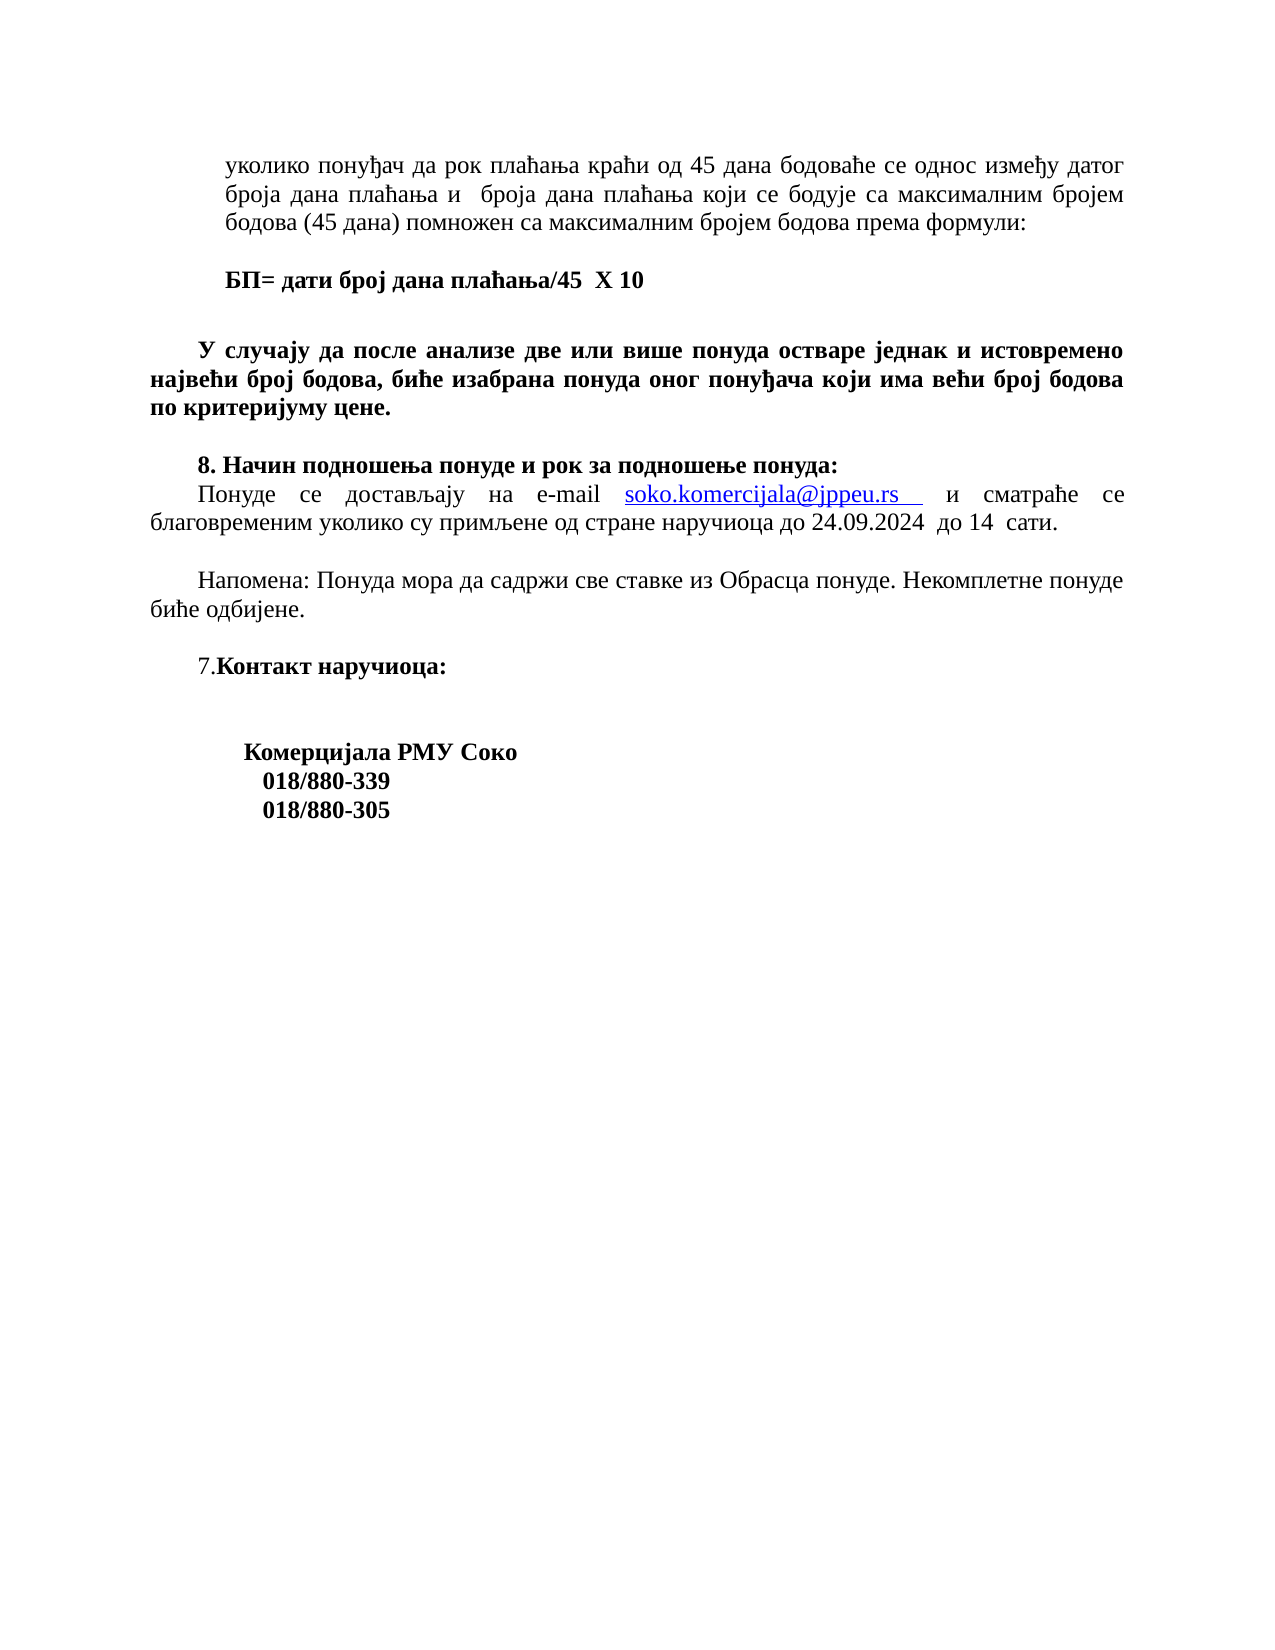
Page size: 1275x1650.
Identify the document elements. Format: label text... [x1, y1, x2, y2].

text Понуде се достављају на e-mail soko.komercijala@jppeu.rs и сматраће се благовременим уколико су примљене од стране наручиоца до 24.09.2024 до 14 сати. [150, 479, 1125, 536]
list Контакт наручиоца: [150, 651, 1125, 680]
text БП= дати број дана плаћања/45 X 10 [225, 265, 1125, 294]
text 018/880-339 [225, 766, 1125, 795]
text Напомена: Понуда мора да садржи све ставке из Обрасца понуде. Некомплетне понуде биће одбијене. [150, 565, 1125, 622]
text 018/880-305 [225, 795, 1125, 824]
text У случају да после анализе две или више понуда остваре једнак и истовремено највећи број бодова, биће изабрана понуда оног понуђача који има већи број бодова по критеријуму цене. [150, 335, 1125, 421]
text 8. Начин подношења понуде и рок за подношење понуда: [150, 450, 1125, 479]
text уколико понуђач да рок плаћања краћи од 45 дана бодоваће се однос између датог броја дана плаћања и броја дана плаћања који се бодује са максималним бројем бодова (45 дана) помножен са максималним бројем бодова према формули: [225, 150, 1125, 236]
text Комерцијала РМУ Соко [225, 737, 1125, 766]
